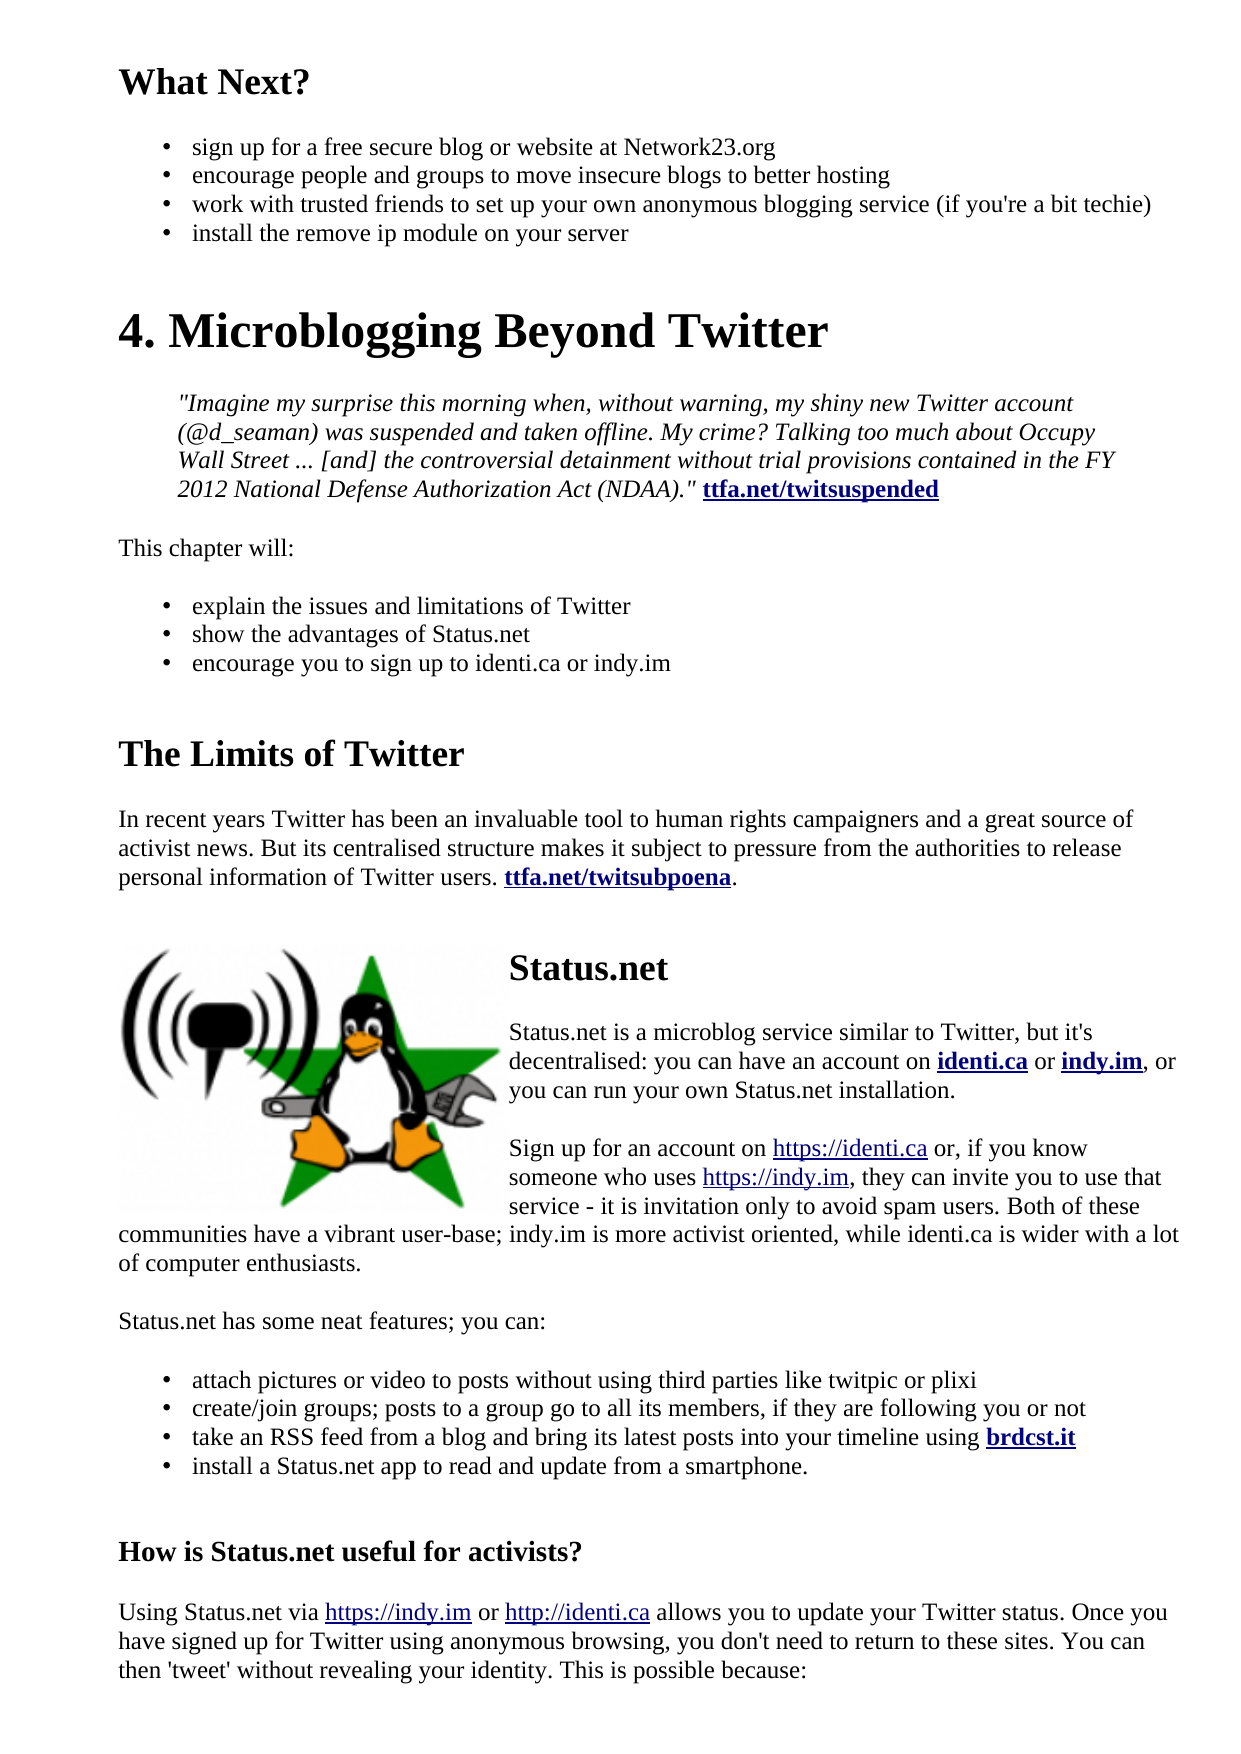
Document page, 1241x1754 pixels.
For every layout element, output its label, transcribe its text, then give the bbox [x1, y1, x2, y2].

subtitle How is Status.net useful for activists? [118, 1534, 1181, 1568]
list attach pictures or video to posts without using third parties like twitpic or plixi [162, 1365, 1181, 1393]
list take an RSS feed from a blog and bring its latest posts into your timeline using brdcst.it [162, 1422, 1181, 1451]
text Status.net is a microblog service similar to Twitter, but it's decentralised: you can have an account on identi.ca or indy.im, or you can run your own Status.net installation. [509, 1017, 1181, 1104]
picture [118, 945, 509, 1214]
subtitle 4. Microblogging Beyond Twitter [118, 301, 1181, 359]
list show the advantages of Status.net [162, 619, 1181, 648]
list sign up for a free secure blog or website at Network23.org [162, 132, 1181, 160]
text "Imagine my surprise this morning when, without warning, my shiny new Twitter account (@d_seaman) was suspended and taken offline. My crime? Talking too much about Occupy Wall Street ... [and] the controversial detainment without trial provisions contained in the FY 2012 National Defense Authorization Act (NDAA)." ttfa.net/twitsuspended [177, 388, 1122, 503]
subtitle Status.net [509, 945, 1181, 988]
list install the remove ip module on your server [162, 218, 1181, 247]
text This chapter will: [118, 533, 1181, 561]
list install a Status.net app to read and update from a smartphone. [162, 1451, 1181, 1480]
list explain the issues and limitations of Twitter [162, 591, 1181, 619]
list encourage people and groups to move insecure blogs to better hosting [162, 160, 1181, 189]
subtitle The Limits of Twitter [118, 732, 1181, 775]
subtitle What Next? [118, 59, 1181, 102]
list create/join groups; posts to a group go to all its members, if they are following you or not [162, 1393, 1181, 1422]
text Status.net has some neat features; you can: [118, 1306, 1181, 1335]
text In recent years Twitter has been an invaluable tool to human rights campaigners and a great source of activist news. But its centralised structure makes it subject to pressure from the authorities to release personal information of Twitter users. ttfa.net/twitsubpoena. [118, 804, 1181, 890]
text Using Status.net via https://indy.im or http://identi.ca allows you to update your Twitter status. Once you have signed up for Twitter using anonymous browsing, you don't need to return to these sites. You can then 'tweet' without revealing your identity. This is possible because: [118, 1597, 1181, 1683]
list encourage you to sign up to identi.ca or indy.im [162, 648, 1181, 677]
list work with trusted friends to set up your own anonymous blogging service (if you're a bit techie) [162, 189, 1181, 218]
text Sign up for an account on https://identi.ca or, if you know someone who uses https://indy.im, they can invite you to use that service - it is invitation only to avoid spam users. Both of these communities have a vibrant user-base; indy.im is more activist oriented, while identi.ca is wider with a lot of computer enthusiasts. [118, 1133, 1181, 1277]
